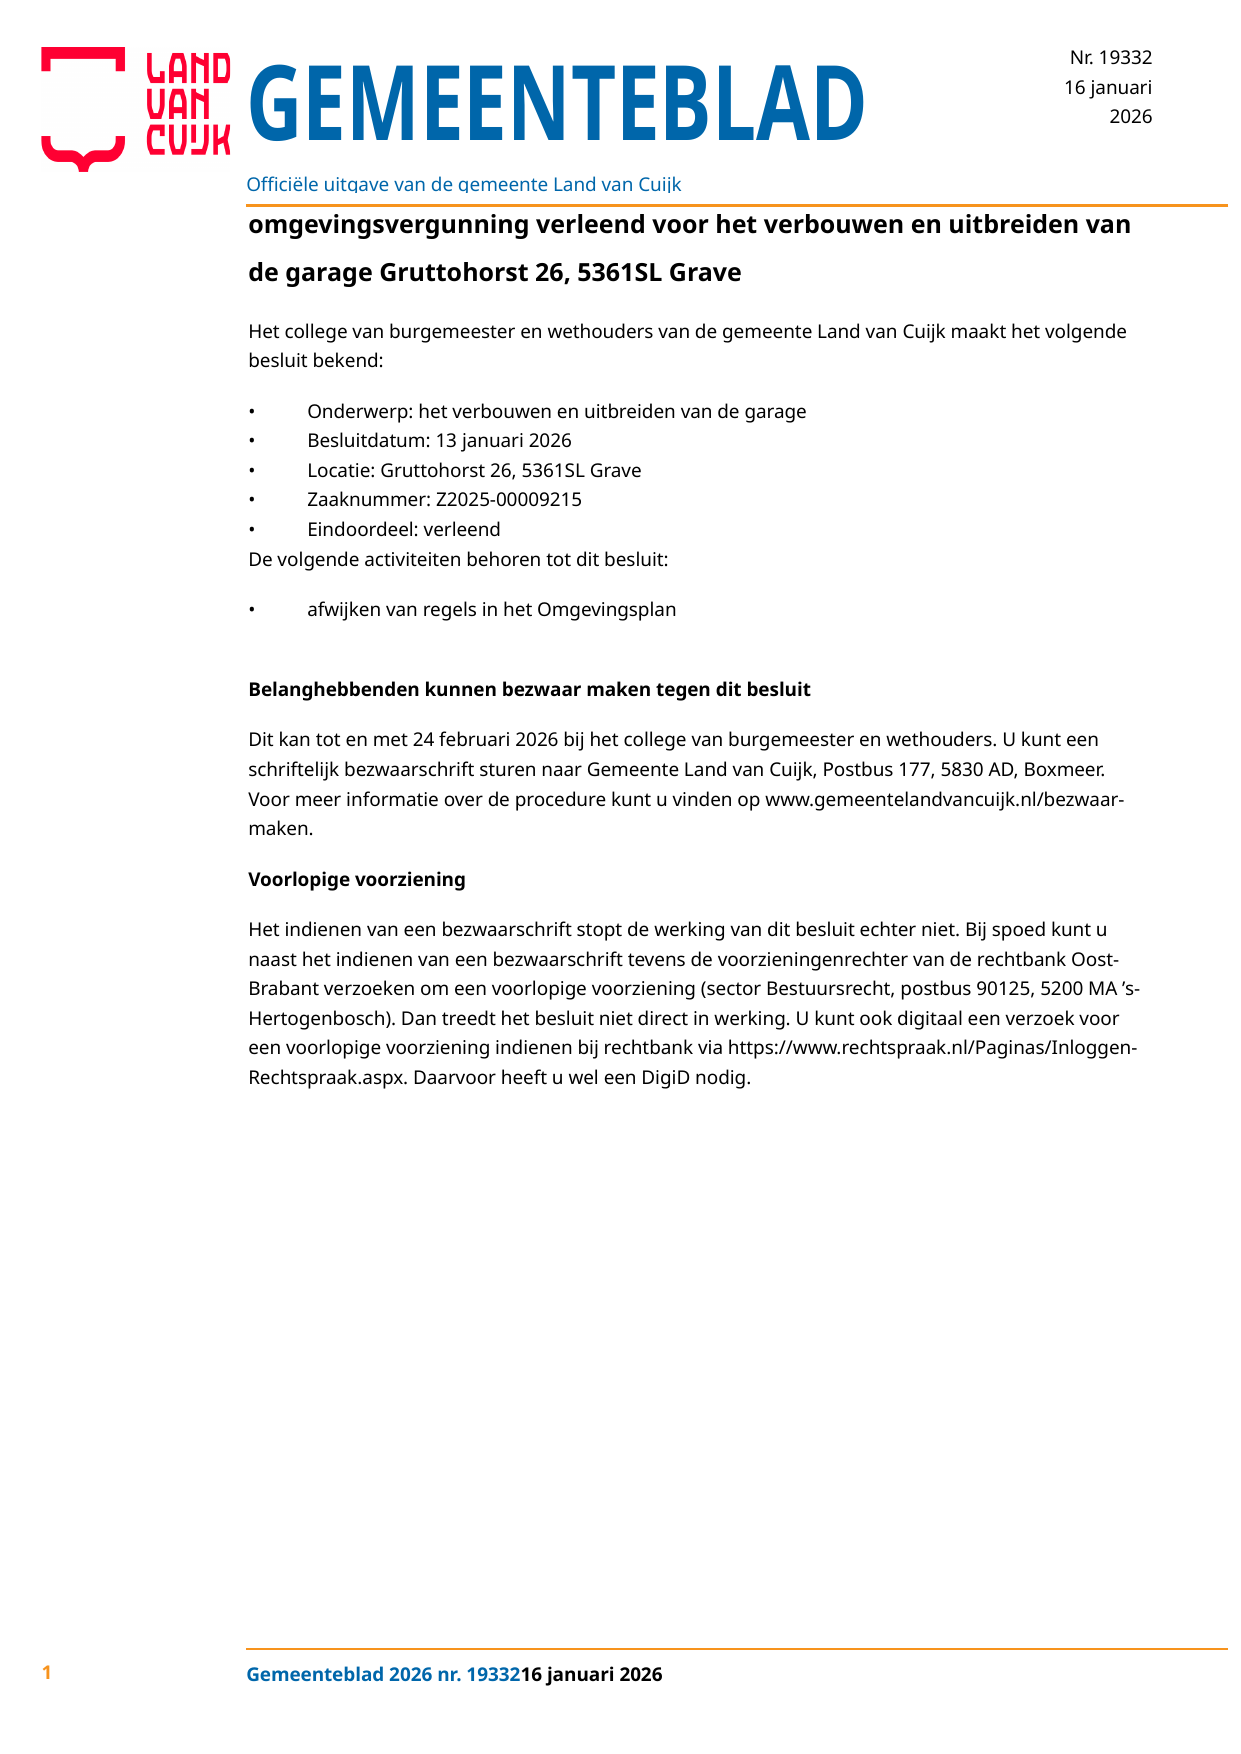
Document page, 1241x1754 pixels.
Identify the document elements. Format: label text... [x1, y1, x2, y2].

text Het indienen van een bezwaarschrift stopt de werking van dit besluit echter niet. Bij spoed kunt u naast het indienen van een bezwaarschrift tevens de voorzieningenrechter van de rechtbank Oost-Brabant verzoeken om een voorlopige voorziening (sector Bestuursrecht, postbus 90125, 5200 MA ’s-Hertogenbosch). Dan treedt het besluit niet direct in werking. U kunt ook digitaal een verzoek voor een voorlopige voorziening indienen bij rechtbank via https://www.rechtspraak.nl/Paginas/Inloggen-Rechtspraak.aspx. Daarvoor heeft u wel een DigiD nodig. [248, 916, 1152, 1090]
picture [41, 47, 231, 172]
list Zaaknummer: Z2025-00009215 [248, 487, 1152, 512]
text Het college van burgemeester en wethouders van de gemeente Land van Cuijk maakt het volgende besluit bekend: [248, 318, 1152, 373]
list Eindoordeel: verleend [248, 516, 1152, 542]
list afwijken van regels in het Omgevingsplan [248, 596, 1152, 622]
list Locatie: Gruttohorst 26, 5361SL Grave [248, 457, 1152, 483]
text omgevingsvergunning verleend voor het verbouwen en uitbreiden van de garage Gruttohorst 26, 5361SL Grave [248, 207, 1152, 288]
text Voorlopige voorziening [248, 866, 1152, 892]
text Dit kan tot en met 24 februari 2026 bij het college van burgemeester en wethouders. U kunt een schriftelijk bezwaarschrift sturen naar Gemeente Land van Cuijk, Postbus 177, 5830 AD, Boxmeer. Voor meer informatie over de procedure kunt u vinden op www.gemeentelandvancuijk.nl/bezwaar-maken. [248, 727, 1152, 841]
text Belanghebbenden kunnen bezwaar maken tegen dit besluit [248, 676, 1152, 702]
list Besluitdatum: 13 januari 2026 [248, 427, 1152, 453]
list Onderwerp: het verbouwen en uitbreiden van de garage [248, 398, 1152, 424]
text De volgende activiteiten behoren tot dit besluit: [248, 546, 1152, 572]
